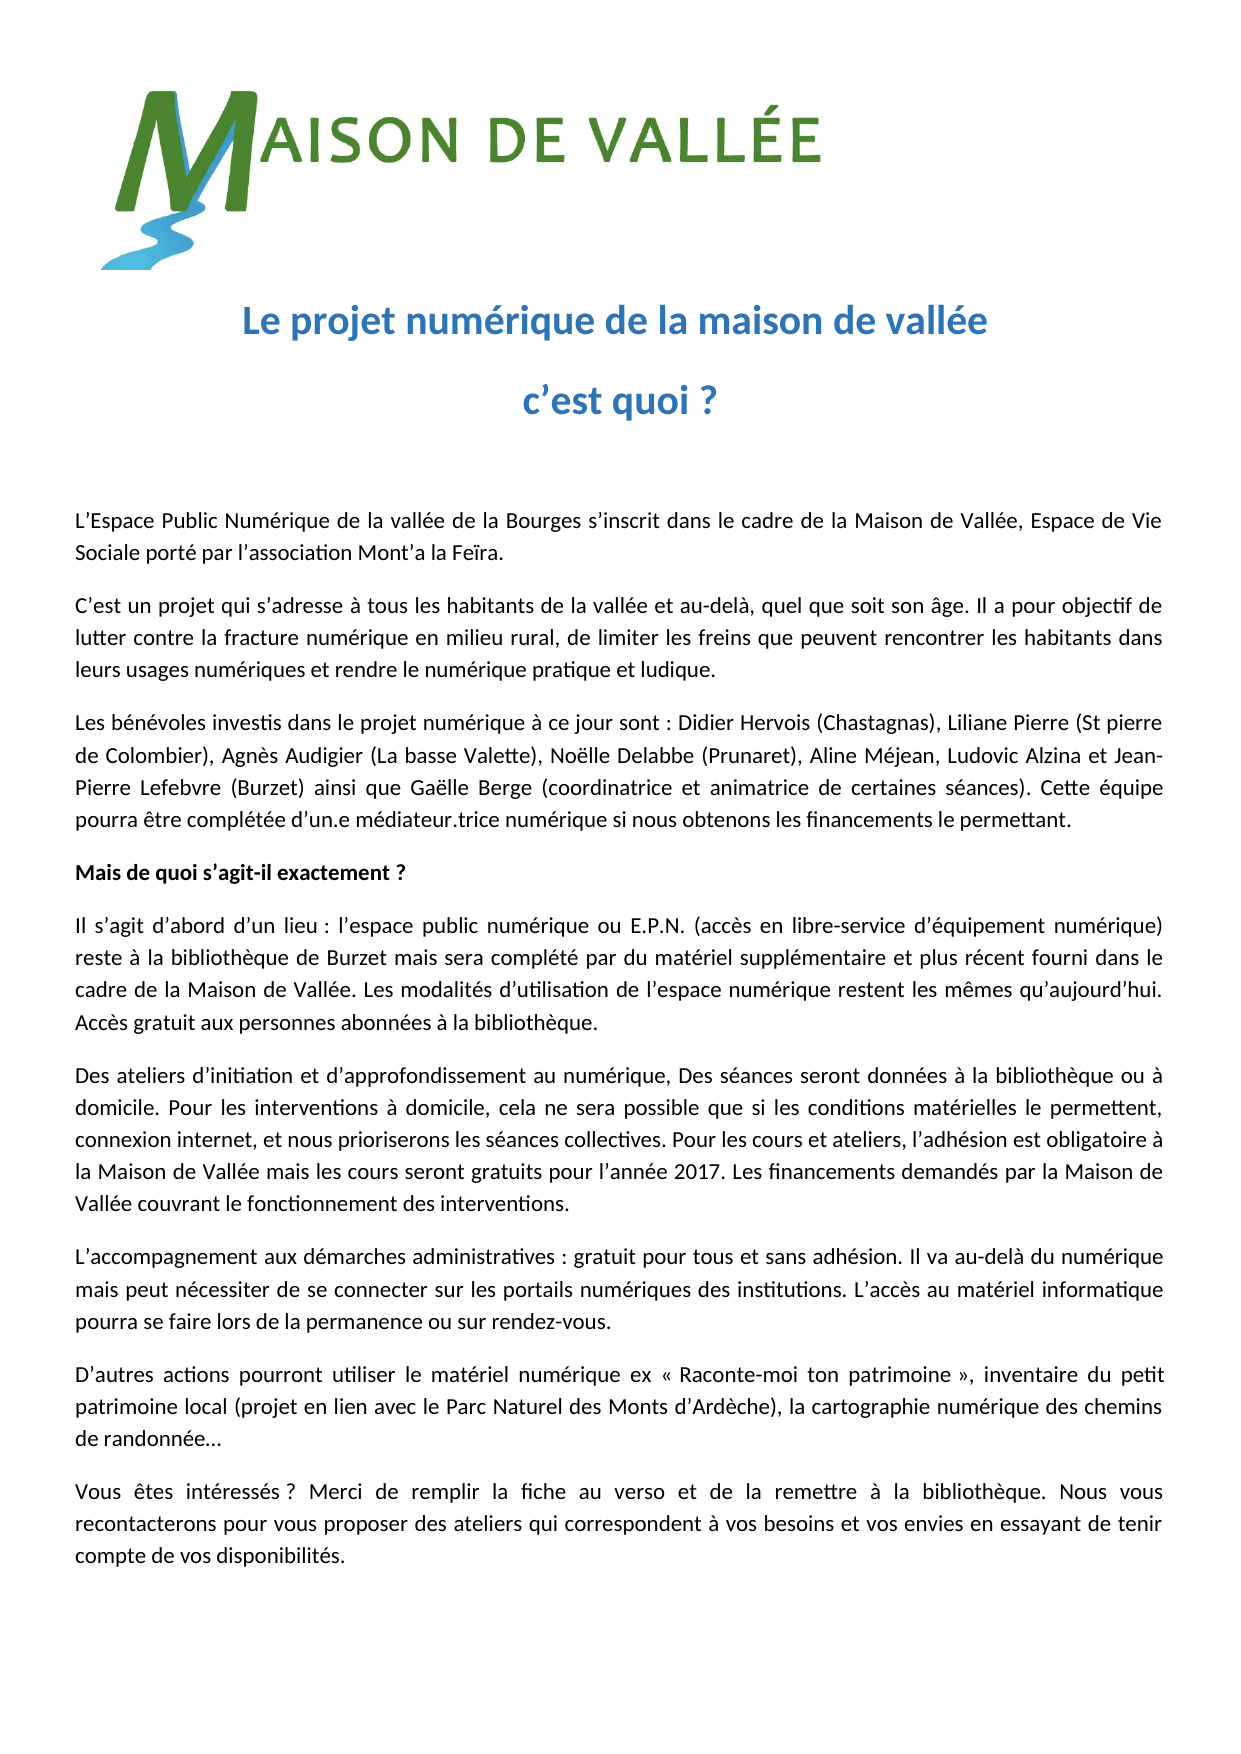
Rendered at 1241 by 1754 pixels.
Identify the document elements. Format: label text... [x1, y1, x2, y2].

text Vous êtes intéressés ? Merci de remplir la fiche au verso et de la remettre à la bibliothèque. Nous vous recontacterons pour vous proposer des ateliers qui correspondent à vos besoins et vos envies en essayant de tenir compte de vos disponibilités. [75, 1477, 1165, 1570]
text Mais de quoi s’agit-il exactement ? [75, 858, 1165, 886]
text Les bénévoles investis dans le projet numérique à ce jour sont : Didier Hervois (Chastagnas), Liliane Pierre (St pierre de Colombier), Agnès Audigier (La basse Valette), Noëlle Delabbe (Prunaret), Aline Méjean, Ludovic Alzina et Jean-Pierre Lefebvre (Burzet) ainsi que Gaëlle Berge (coordinatrice et animatrice de certaines séances). Cette équipe pourra être complétée d’un.e médiateur.trice numérique si nous obtenons les financements le permettant. [75, 708, 1165, 833]
text D’autres actions pourront utiliser le matériel numérique ex « Raconte-moi ton patrimoine », inventaire du petit patrimoine local (projet en lien avec le Parc Naturel des Monts d’Ardèche), la cartographie numérique des chemins de randonnée… [75, 1360, 1165, 1452]
text C’est un projet qui s’adresse à tous les habitants de la vallée et au-delà, quel que soit son âge. Il a pour objectif de lutter contre la fracture numérique en milieu rural, de limiter les freins que peuvent rencontrer les habitants dans leurs usages numériques et rendre le numérique pratique et ludique. [75, 591, 1165, 683]
text Il s’agit d’abord d’un lieu : l’espace public numérique ou E.P.N. (accès en libre-service d’équipement numérique) reste à la bibliothèque de Burzet mais sera complété par du matériel supplémentaire et plus récent fourni dans le cadre de la Maison de Vallée. Les modalités d’utilisation de l’espace numérique restent les mêmes qu’aujourd’hui. Accès gratuit aux personnes abonnées à la bibliothèque. [75, 911, 1165, 1036]
text Des ateliers d’initiation et d’approfondissement au numérique, Des séances seront données à la bibliothèque ou à domicile. Pour les interventions à domicile, cela ne sera possible que si les conditions matérielles le permettent, connexion internet, et nous prioriserons les séances collectives. Pour les cours et ateliers, l’adhésion est obligatoire à la Maison de Vallée mais les cours seront gratuits pour l’année 2017. Les financements demandés par la Maison de Vallée couvrant le fonctionnement des interventions. [75, 1061, 1165, 1217]
text Le projet numérique de la maison de vallée [75, 294, 1165, 345]
text L’accompagnement aux démarches administratives : gratuit pour tous et sans adhésion. Il va au-delà du numérique mais peut nécessiter de se connecter sur les portails numériques des institutions. L’accès au matériel informatique pourra se faire lors de la permanence ou sur rendez-vous. [75, 1242, 1165, 1335]
text L’Espace Public Numérique de la vallée de la Bourges s’inscrit dans le cadre de la Maison de Vallée, Espace de Vie Sociale porté par l’association Mont’a la Feïra. [75, 506, 1165, 566]
text c’est quoi ? [75, 374, 1165, 424]
